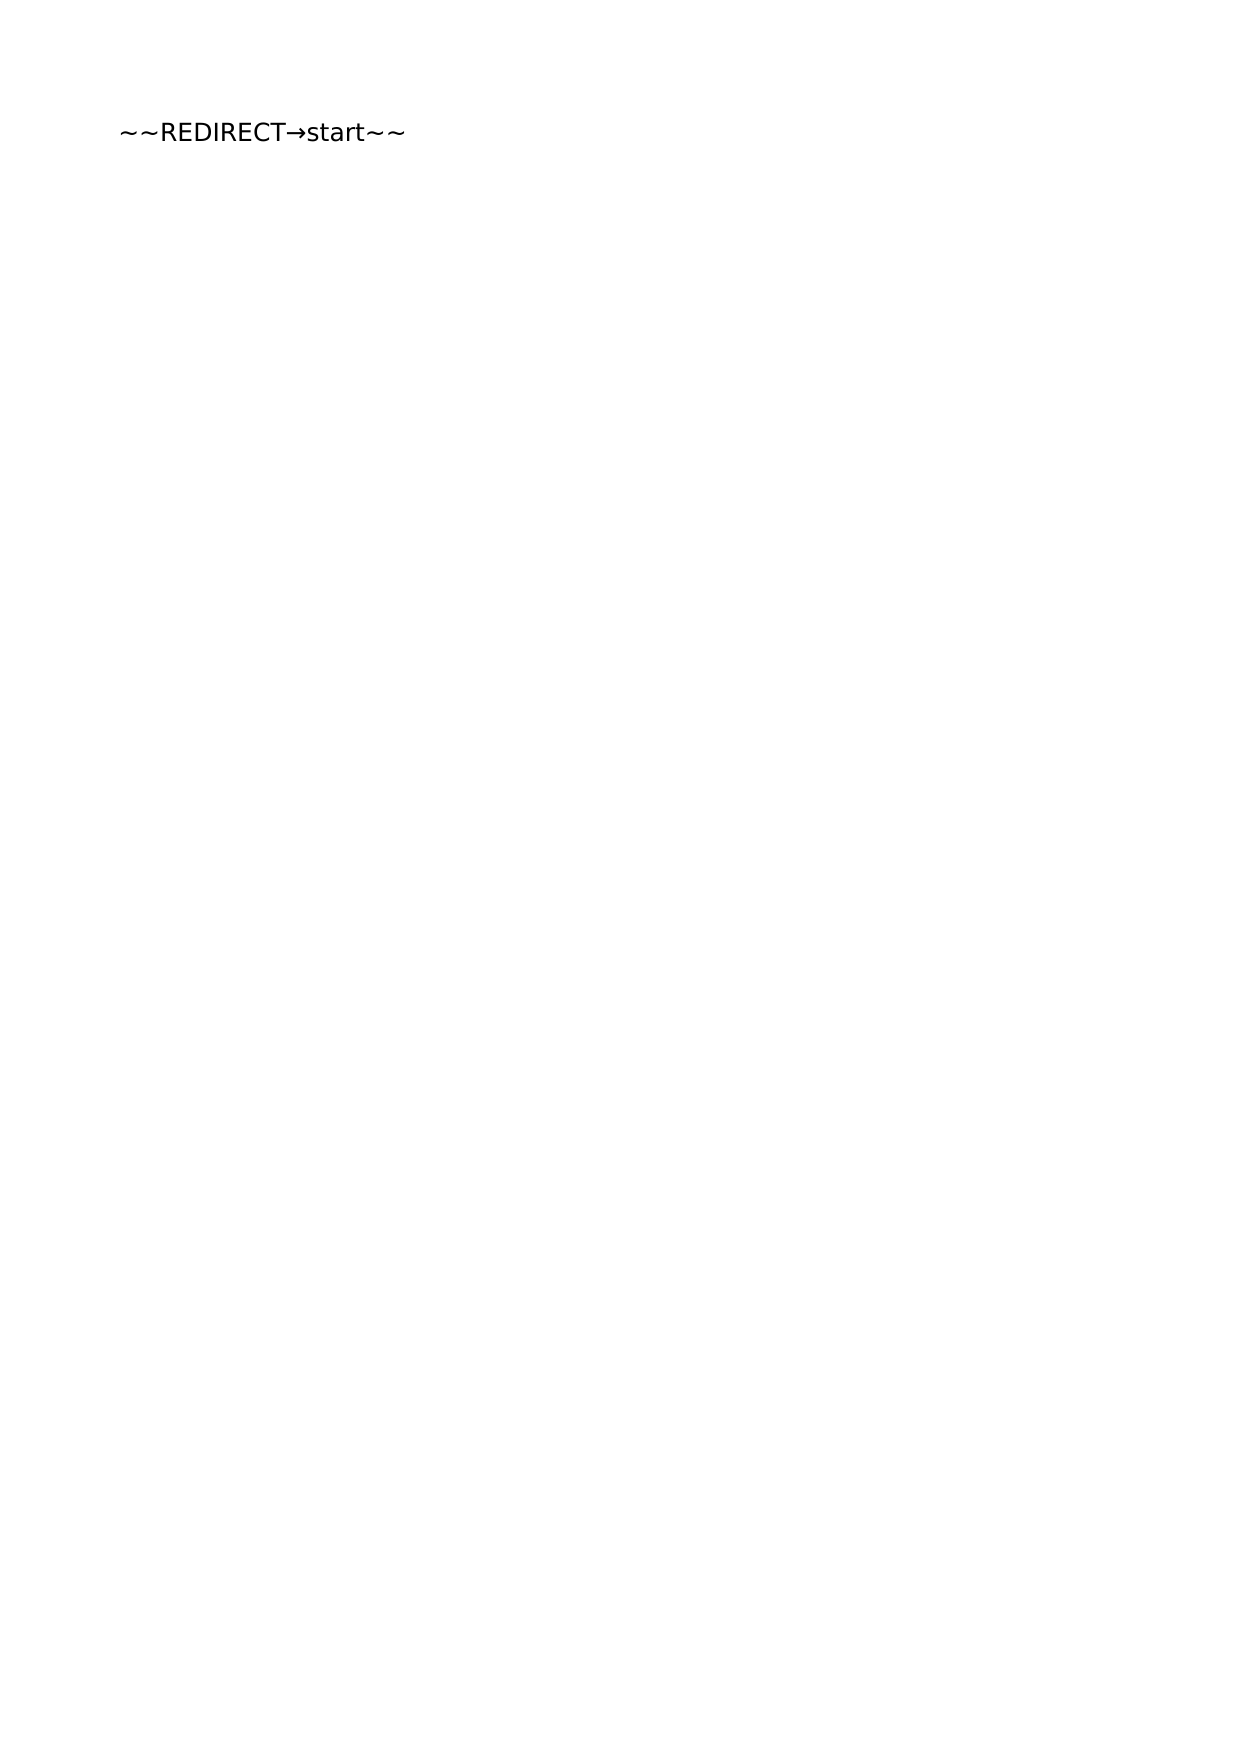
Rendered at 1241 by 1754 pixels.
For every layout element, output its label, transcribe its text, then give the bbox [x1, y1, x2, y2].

text ~~REDIRECT→start~~ [118, 118, 1122, 147]
